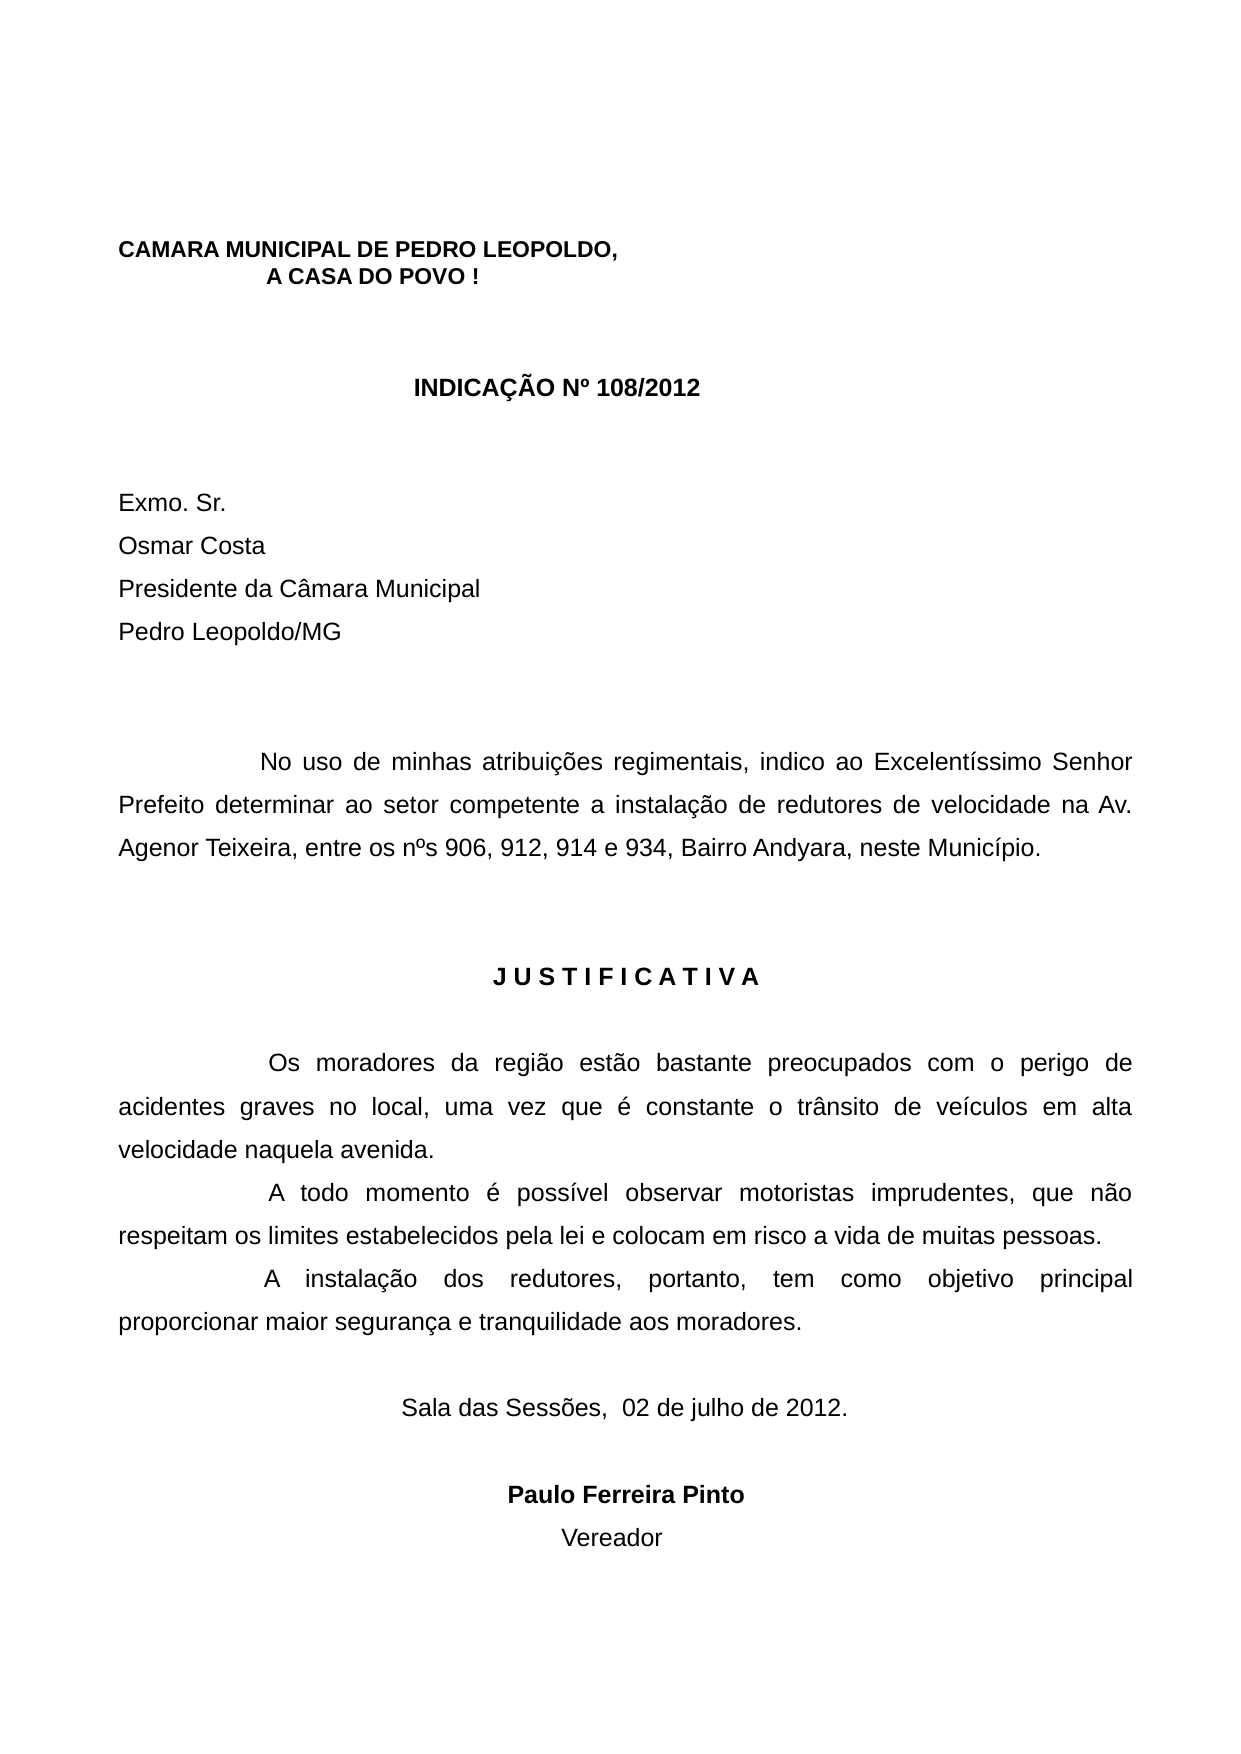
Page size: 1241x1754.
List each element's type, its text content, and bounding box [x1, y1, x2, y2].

text A CASA DO POVO ! [118, 263, 1134, 289]
text CAMARA MUNICIPAL DE PEDRO LEOPOLDO, [118, 236, 1134, 263]
text A todo momento é possível observar motoristas imprudentes, que não respeitam os limites estabelecidos pela lei e colocam em risco a vida de muitas pessoas. [118, 1178, 1134, 1250]
text Exmo. Sr. [118, 488, 1134, 517]
text Pedro Leopoldo/MG [118, 617, 1134, 646]
text Vereador [118, 1523, 1134, 1552]
text INDICAÇÃO Nº 108/2012 [118, 373, 1134, 402]
text J U S T I F I C A T I V A [118, 962, 1134, 991]
text Osmar Costa [118, 531, 1134, 560]
text Sala das Sessões, 02 de julho de 2012. [116, 1393, 1134, 1422]
text A instalação dos redutores, portanto, tem como objetivo principal proporcionar maior segurança e tranquilidade aos moradores. [118, 1264, 1134, 1336]
text Paulo Ferreira Pinto [118, 1480, 1134, 1508]
text No uso de minhas atribuições regimentais, indico ao Excelentíssimo Senhor Prefeito determinar ao setor competente a instalação de redutores de velocidade na Av. Agenor Teixeira, entre os nºs 906, 912, 914 e 934, Bairro Andyara, neste Município. [118, 747, 1134, 862]
text Presidente da Câmara Municipal [118, 574, 1134, 603]
text Os moradores da região estão bastante preocupados com o perigo de acidentes graves no local, uma vez que é constante o trânsito de veículos em alta velocidade naquela avenida. [118, 1048, 1134, 1163]
